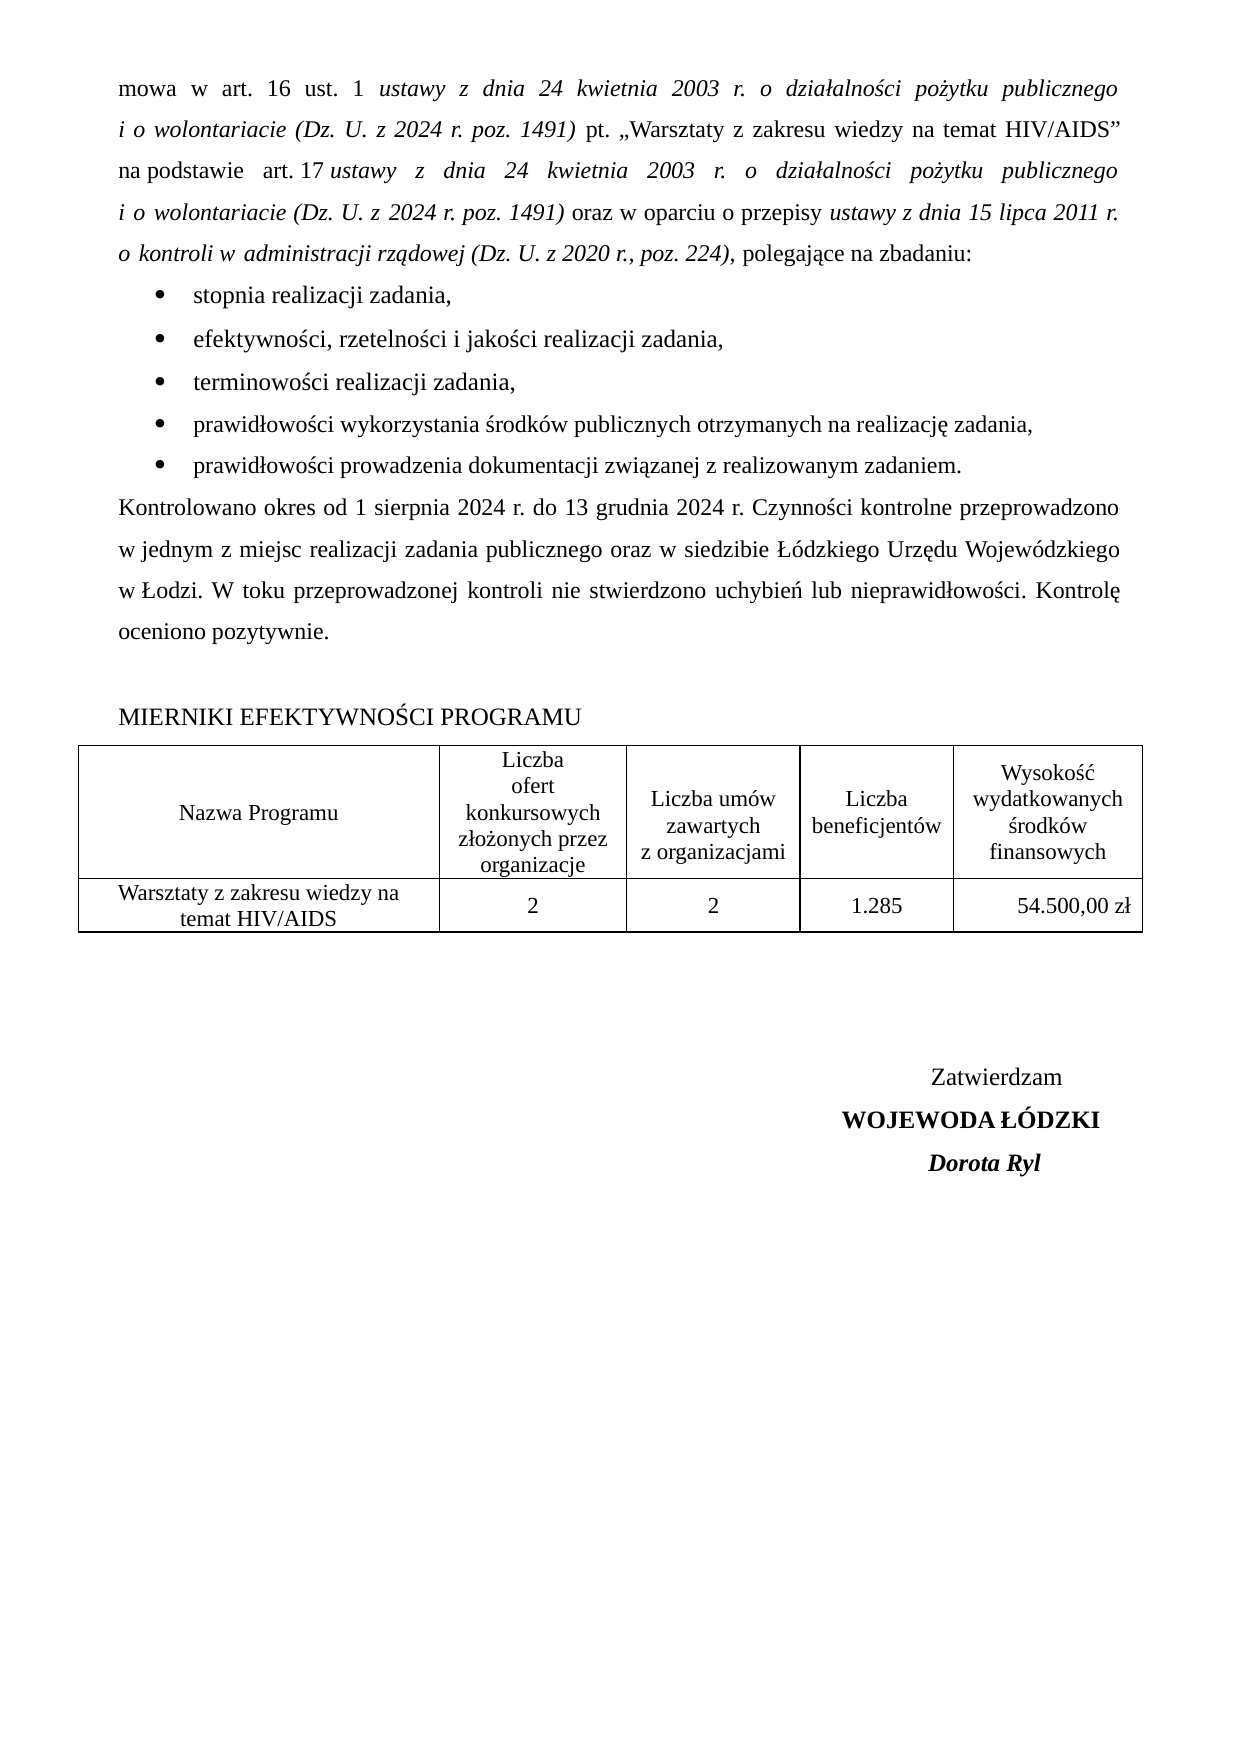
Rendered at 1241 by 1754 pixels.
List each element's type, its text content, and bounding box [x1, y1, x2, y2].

text Kontrolowano okres od 1 sierpnia 2024 r. do 13 grudnia 2024 r. Czynności kontrolne przeprowadzono w jednym z miejsc realizacji zadania publicznego oraz w siedzibie Łódzkiego Urzędu Wojewódzkiego w Łodzi. W toku przeprowadzonej kontroli nie stwierdzono uchybień lub nieprawidłowości. Kontrolę oceniono pozytywnie. [118, 493, 1122, 645]
table_header Nazwa Programu [79, 746, 439, 878]
table_header Liczba ofert konkursowych złożonych przez organizacje [440, 746, 626, 878]
table_cell 2 [440, 879, 626, 931]
text MIERNIKI EFEKTYWNOŚCI PROGRAMU [118, 702, 1122, 731]
text mowa w art. 16 ust. 1 ustawy z dnia 24 kwietnia 2003 r. o działalności pożytku publicznego i o wolontariacie (Dz. U. z 2024 r. poz. 1491) pt. „Warsztaty z zakresu wiedzy na temat HIV/AIDS” na podstawie art. 17 ustawy z dnia 24 kwietnia 2003 r. o działalności pożytku publicznego i o wolontariacie (Dz. U. z 2024 r. poz. 1491) oraz w oparciu o przepisy ustawy z dnia 15 lipca 2011 r. o kontroli w administracji rządowej (Dz. U. z 2020 r., poz. 224), polegające na zbadaniu: [118, 74, 1122, 267]
table_cell 1.285 [801, 879, 953, 931]
list prawidłowości wykorzystania środków publicznych otrzymanych na realizację zadania, [156, 410, 1122, 438]
table_header Wysokość wydatkowanych środków finansowych [954, 746, 1142, 878]
table_header Liczba umów zawartych z organizacjami [627, 746, 799, 878]
list prawidłowości prowadzenia dokumentacji związanej z realizowanym zadaniem. [156, 452, 1122, 479]
table_cell 54.500,00 zł [954, 879, 1142, 931]
text Zatwierdzam [118, 1062, 1122, 1091]
table_cell 2 [627, 879, 799, 931]
list stopnia realizacji zadania, [156, 281, 1122, 309]
subtitle Dorota Ryl [701, 1148, 1122, 1177]
text WOJEWODA ŁÓDZKI [634, 1105, 1122, 1134]
list efektywności, rzetelności i jakości realizacji zadania, [156, 324, 1122, 352]
table_cell Warsztaty z zakresu wiedzy na temat HIV/AIDS [79, 879, 439, 931]
table_header Liczba beneficjentów [801, 746, 953, 878]
list terminowości realizacji zadania, [156, 367, 1122, 396]
